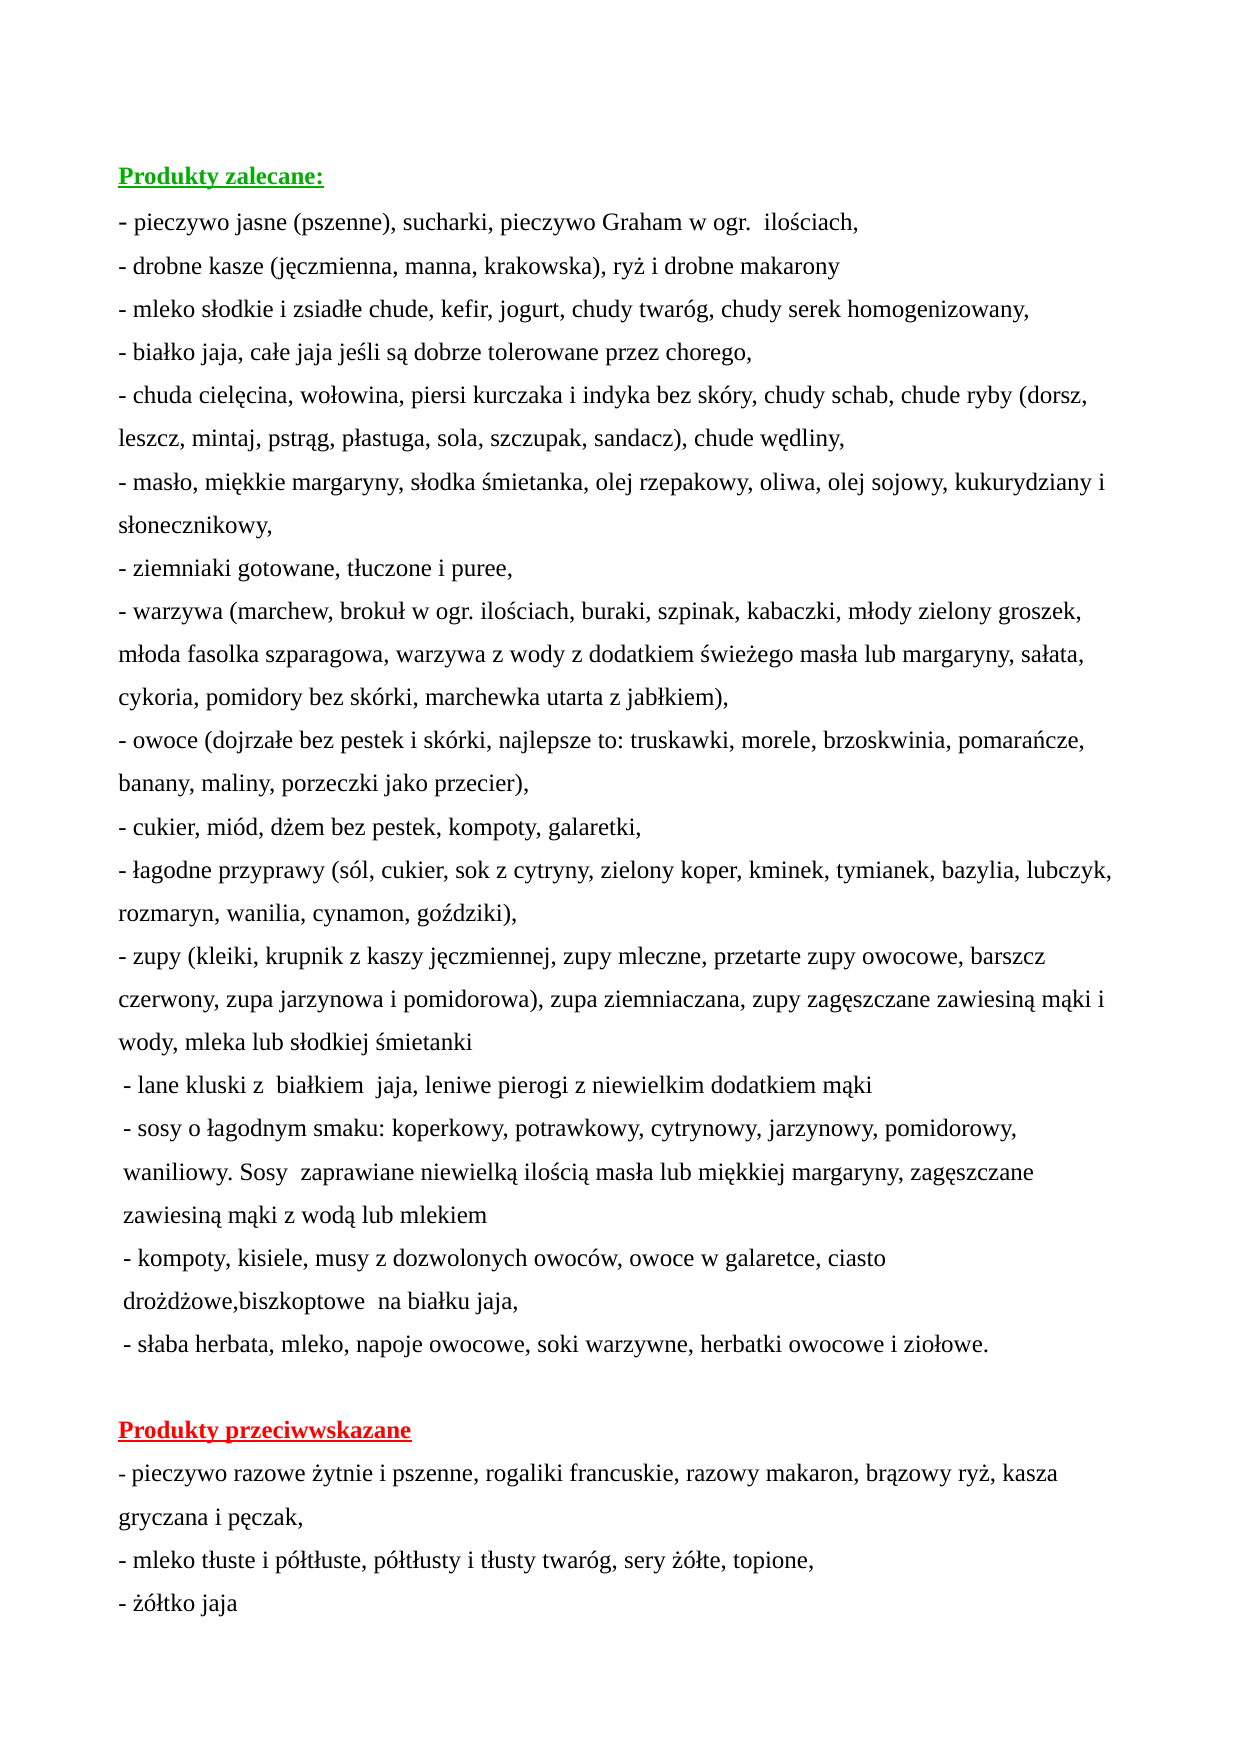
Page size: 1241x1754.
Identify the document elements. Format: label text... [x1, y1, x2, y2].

text Produkty przeciwwskazane - pieczywo razowe żytnie i pszenne, rogaliki francuskie, razowy makaron, brązowy ryż, kasza gryczana i pęczak, - mleko tłuste i półtłuste, półtłusty i tłusty twaróg, sery żółte, topione, - żółtko jaja [118, 1415, 1122, 1617]
list - lane kluski z białkiem jaja, leniwe pierogi z niewielkim dodatkiem mąki - sosy o łagodnym smaku: koperkowy, potrawkowy, cytrynowy, jarzynowy, pomidorowy, waniliowy. Sosy zaprawiane niewielką ilością masła lub miękkiej margaryny, zagęszczane zawiesiną mąki z wodą lub mlekiem - kompoty, kisiele, musy z dozwolonych owoców, owoce w galaretce, ciasto drożdżowe,biszkoptowe na białku jaja, - słaba herbata, mleko, napoje owocowe, soki warzywne, herbatki owocowe i ziołowe. [85, 1070, 1122, 1358]
text Produkty zalecane: - pieczywo jasne (pszenne), sucharki, pieczywo Graham w ogr. ilościach, - drobne kasze (jęczmienna, manna, krakowska), ryż i drobne makarony - mleko słodkie i zsiadłe chude, kefir, jogurt, chudy twaróg, chudy serek homogenizowany, - białko jaja, całe jaja jeśli są dobrze tolerowane przez chorego, - chuda cielęcina, wołowina, piersi kurczaka i indyka bez skóry, chudy schab, chude ryby (dorsz, leszcz, mintaj, pstrąg, płastuga, sola, szczupak, sandacz), chude wędliny, - masło, miękkie margaryny, słodka śmietanka, olej rzepakowy, oliwa, olej sojowy, kukurydziany i słonecznikowy, - ziemniaki gotowane, tłuczone i puree, - warzywa (marchew, brokuł w ogr. ilościach, buraki, szpinak, kabaczki, młody zielony groszek, młoda fasolka szparagowa, warzywa z wody z dodatkiem świeżego masła lub margaryny, sałata, cykoria, pomidory bez skórki, marchewka utarta z jabłkiem), - owoce (dojrzałe bez pestek i skórki, najlepsze to: truskawki, morele, brzoskwinia, pomarańcze, banany, maliny, porzeczki jako przecier), - cukier, miód, dżem bez pestek, kompoty, galaretki, - łagodne przyprawy (sól, cukier, sok z cytryny, zielony koper, kminek, tymianek, bazylia, lubczyk, rozmaryn, wanilia, cynamon, goździki), - zupy (kleiki, krupnik z kaszy jęczmiennej, zupy mleczne, przetarte zupy owocowe, barszcz czerwony, zupa jarzynowa i pomidorowa), zupa ziemniaczana, zupy zagęszczane zawiesiną mąki i wody, mleka lub słodkiej śmietanki [118, 161, 1122, 1056]
